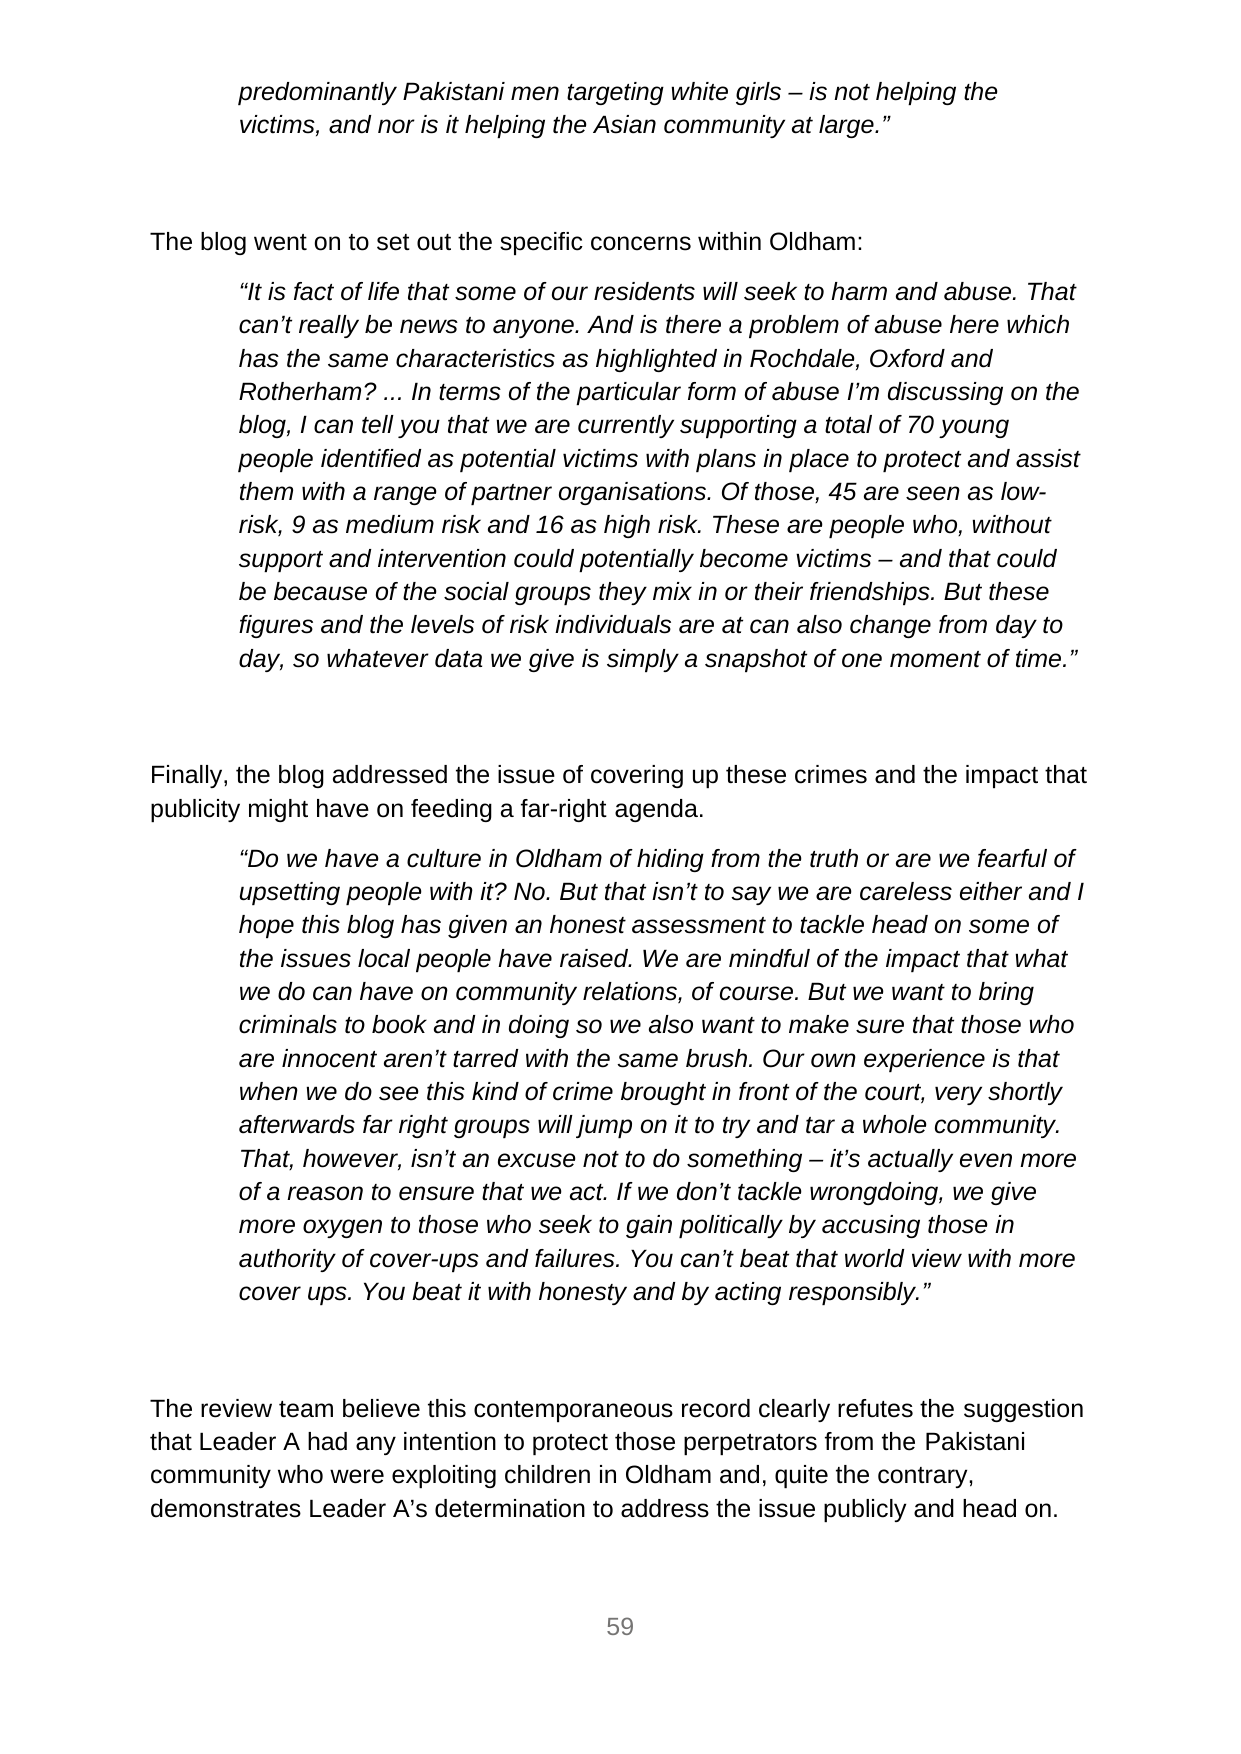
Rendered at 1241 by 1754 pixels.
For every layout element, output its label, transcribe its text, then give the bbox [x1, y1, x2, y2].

text The review team believe this contemporaneous record clearly refutes the suggestion that Leader A had any intention to protect those perpetrators from the Pakistani community who were exploiting children in Oldham and, quite the contrary, demonstrates Leader A’s determination to address the issue publicly and head on. [150, 1391, 1090, 1524]
text The blog went on to set out the specific concerns within Oldham: [150, 224, 1090, 257]
text “Do we have a culture in Oldham of hiding from the truth or are we fearful of upsetting people with it? No. But that isn’t to say we are careless either and I hope this blog has given an honest assessment to tackle head on some of the issues local people have raised. We are mindful of the impact that what we do can have on community relations, of course. But we want to bring criminals to book and in doing so we also want to make sure that those who are innocent aren’t tarred with the same brush. Our own experience is that when we do see this kind of crime brought in front of the court, very shortly afterwards far right groups will jump on it to try and tar a whole community. That, however, isn’t an excuse not to do something – it’s actually even more of a reason to ensure that we act. If we don’t tackle wrongdoing, we give more oxygen to those who seek to gain politically by accusing those in authority of cover-ups and failures. You can’t beat that world view with more cover ups. You beat it with honesty and by acting responsibly.” [239, 841, 1090, 1307]
text predominantly Pakistani men targeting white girls – is not helping the victims, and nor is it helping the Asian community at large.” [239, 74, 1090, 141]
text “It is fact of life that some of our residents will seek to harm and abuse. That can’t really be news to anyone. And is there a problem of abuse here which has the same characteristics as highlighted in Rochdale, Oxford and Rotherham? ... In terms of the particular form of abuse I’m discussing on the blog, I can tell you that we are currently supporting a total of 70 young people identified as potential victims with plans in place to protect and assist them with a range of partner organisations. Of those, 45 are seen as low-risk, 9 as medium risk and 16 as high risk. These are people who, without support and intervention could potentially become victims – and that could be because of the social groups they mix in or their friendships. But these figures and the levels of risk individuals are at can also change from day to day, so whatever data we give is simply a snapshot of one moment of time.” [239, 274, 1090, 674]
text Finally, the blog addressed the issue of covering up these crimes and the impact that publicity might have on feeding a far-right agenda. [150, 757, 1090, 824]
